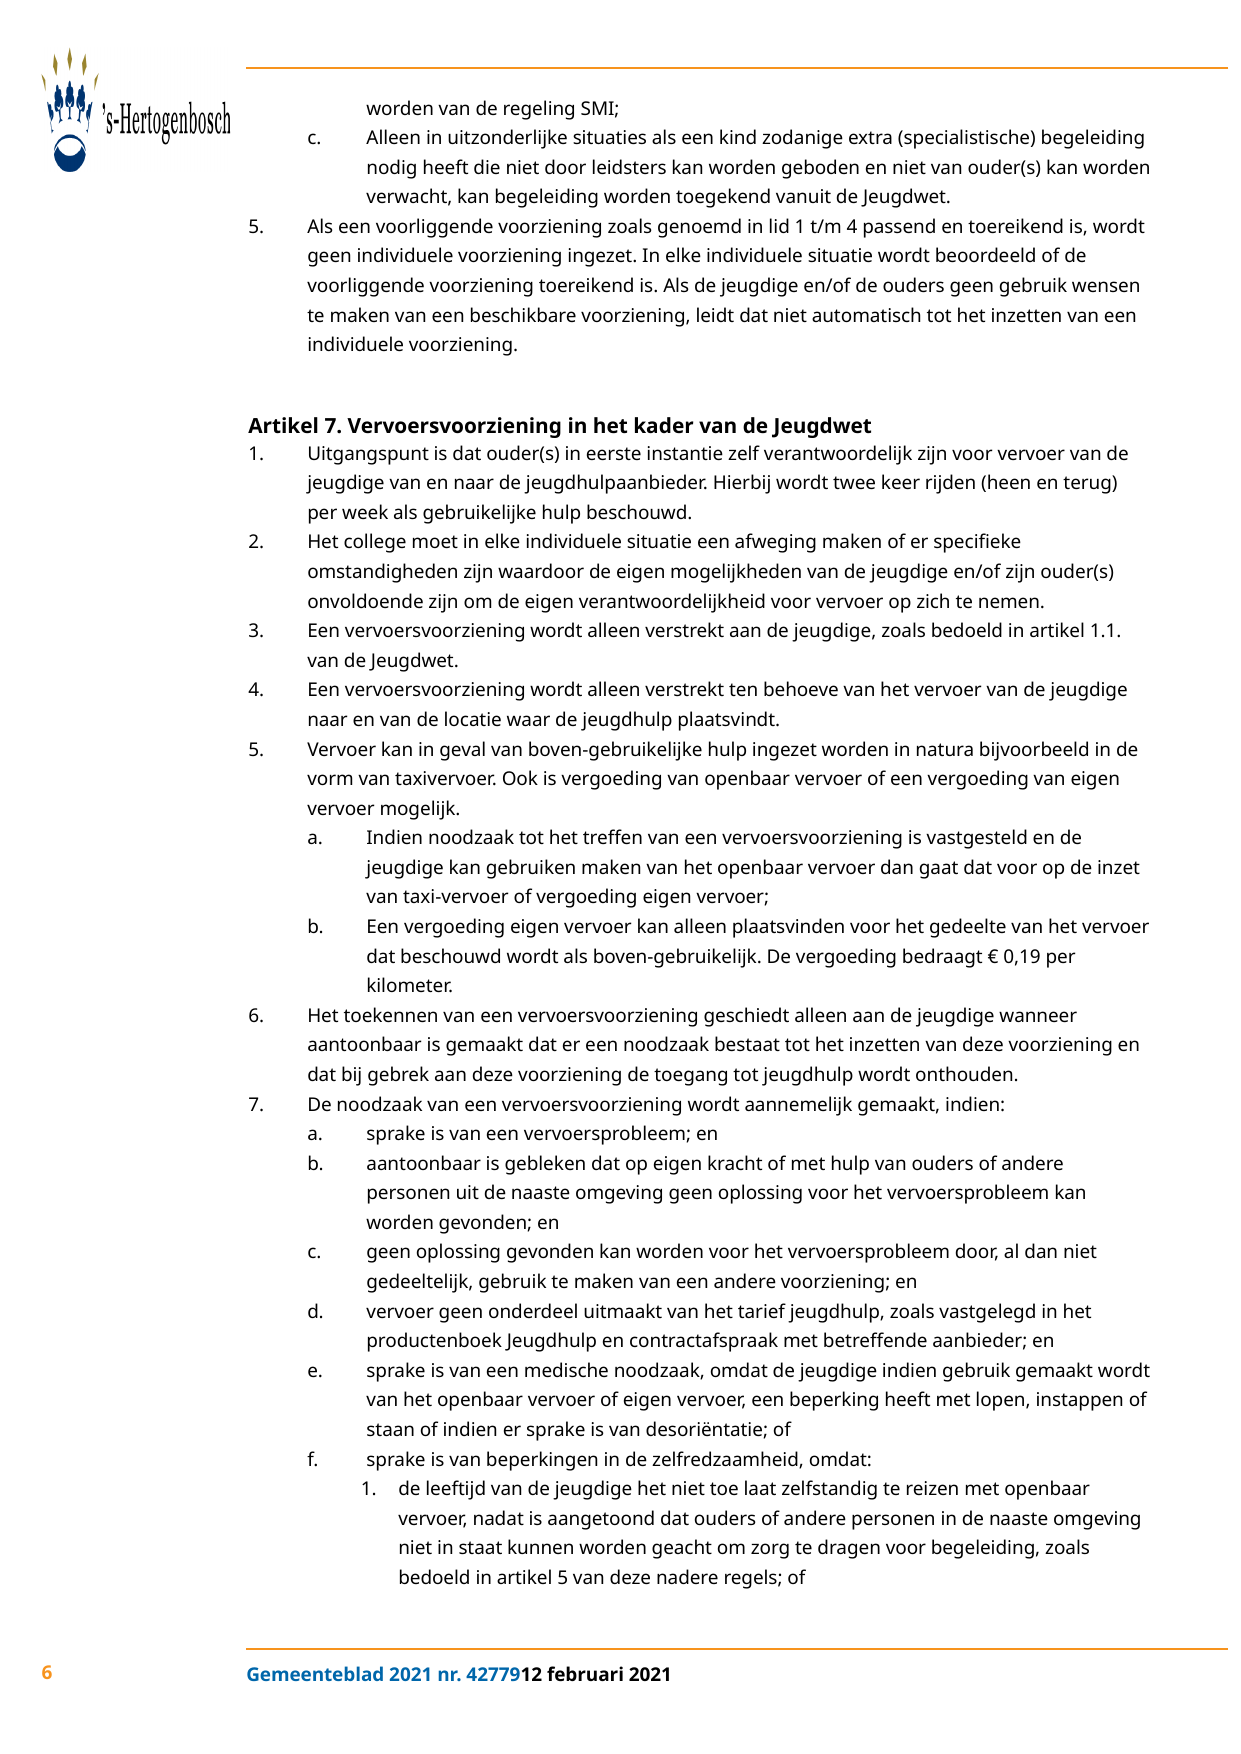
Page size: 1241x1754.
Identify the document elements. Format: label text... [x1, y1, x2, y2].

list vervoer geen onderdeel uitmaakt van het tarief jeugdhulp, zoals vastgelegd in het productenboek Jeugdhulp en contractafspraak met betreffende aanbieder; en [307, 1298, 1152, 1353]
list Het college moet in elke individuele situatie een afweging maken of er specifieke omstandigheden zijn waardoor de eigen mogelijkheden van de jeugdige en/of zijn ouder(s) onvoldoende zijn om de eigen verantwoordelijkheid voor vervoer op zich te nemen. [248, 529, 1152, 613]
list de leeftijd van de jeugdige het niet toe laat zelfstandig te reizen met openbaar vervoer, nadat is aangetoond dat ouders of andere personen in de naaste omgeving niet in staat kunnen worden geacht om zorg te dragen voor begeleiding, zoals bedoeld in artikel 5 van deze nadere regels; of [361, 1475, 1152, 1590]
list sprake is van een vervoersprobleem; en [307, 1120, 1152, 1146]
list Indien noodzaak tot het treffen van een vervoersvoorziening is vastgesteld en de jeugdige kan gebruiken maken van het openbaar vervoer dan gaat dat voor op de inzet van taxi-vervoer of vergoeding eigen vervoer; [307, 824, 1152, 909]
list sprake is van een medische noodzaak, omdat de jeugdige indien gebruik gemaakt wordt van het openbaar vervoer of eigen vervoer, een beperking heeft met lopen, instappen of staan of indien er sprake is van desoriëntatie; of [307, 1357, 1152, 1442]
list Een vervoersvoorziening wordt alleen verstrekt aan de jeugdige, zoals bedoeld in artikel 1.1. van de Jeugdwet. [248, 617, 1152, 673]
list aantoonbaar is gebleken dat op eigen kracht of met hulp van ouders of andere personen uit de naaste omgeving geen oplossing voor het vervoersprobleem kan worden gevonden; en [307, 1150, 1152, 1235]
list Een vervoersvoorziening wordt alleen verstrekt ten behoeve van het vervoer van de jeugdige naar en van de locatie waar de jeugdhulp plaatsvindt. [248, 677, 1152, 732]
list De noodzaak van een vervoersvoorziening wordt aannemelijk gemaakt, indien: [248, 1091, 1152, 1116]
list Als een voorliggende voorziening zoals genoemd in lid 1 t/m 4 passend en toereikend is, wordt geen individuele voorziening ingezet. In elke individuele situatie wordt beoordeeld of de voorliggende voorziening toereikend is. Als de jeugdige en/of de ouders geen gebruik wensen te maken van een beschikbare voorziening, leidt dat niet automatisch tot het inzetten van een individuele voorziening. [248, 213, 1152, 357]
list geen oplossing gevonden kan worden voor het vervoersprobleem door, al dan niet gedeeltelijk, gebruik te maken van een andere voorziening; en [307, 1239, 1152, 1294]
list Uitgangspunt is dat ouder(s) in eerste instantie zelf verantwoordelijk zijn voor vervoer van de jeugdige van en naar de jeugdhulpaanbieder. Hierbij wordt twee keer rijden (heen en terug) per week als gebruikelijke hulp beschouwd. [248, 440, 1152, 525]
list worden van de regeling SMI; [307, 95, 1152, 121]
list sprake is van beperkingen in de zelfredzaamheid, omdat: [307, 1446, 1152, 1471]
list Een vergoeding eigen vervoer kan alleen plaatsvinden voor het gedeelte van het vervoer dat beschouwd wordt als boven-gebruikelijk. De vergoeding bedraagt € 0,19 per kilometer. [307, 913, 1152, 998]
list Het toekennen van een vervoersvoorziening geschiedt alleen aan de jeugdige wanneer aantoonbaar is gemaakt dat er een noodzaak bestaat tot het inzetten van deze voorziening en dat bij gebrek aan deze voorziening de toegang tot jeugdhulp wordt onthouden. [248, 1002, 1152, 1087]
list Vervoer kan in geval van boven-gebruikelijke hulp ingezet worden in natura bijvoorbeeld in de vorm van taxivervoer. Ook is vergoeding van openbaar vervoer of een vergoeding van eigen vervoer mogelijk. [248, 736, 1152, 821]
list Alleen in uitzonderlijke situaties als een kind zodanige extra (specialistische) begeleiding nodig heeft die niet door leidsters kan worden geboden en niet van ouder(s) kan worden verwacht, kan begeleiding worden toegekend vanuit de Jeugdwet. [307, 124, 1152, 209]
picture [41, 47, 231, 172]
text Artikel 7. Vervoersvoorziening in het kader van de Jeugdwet [248, 411, 1152, 440]
